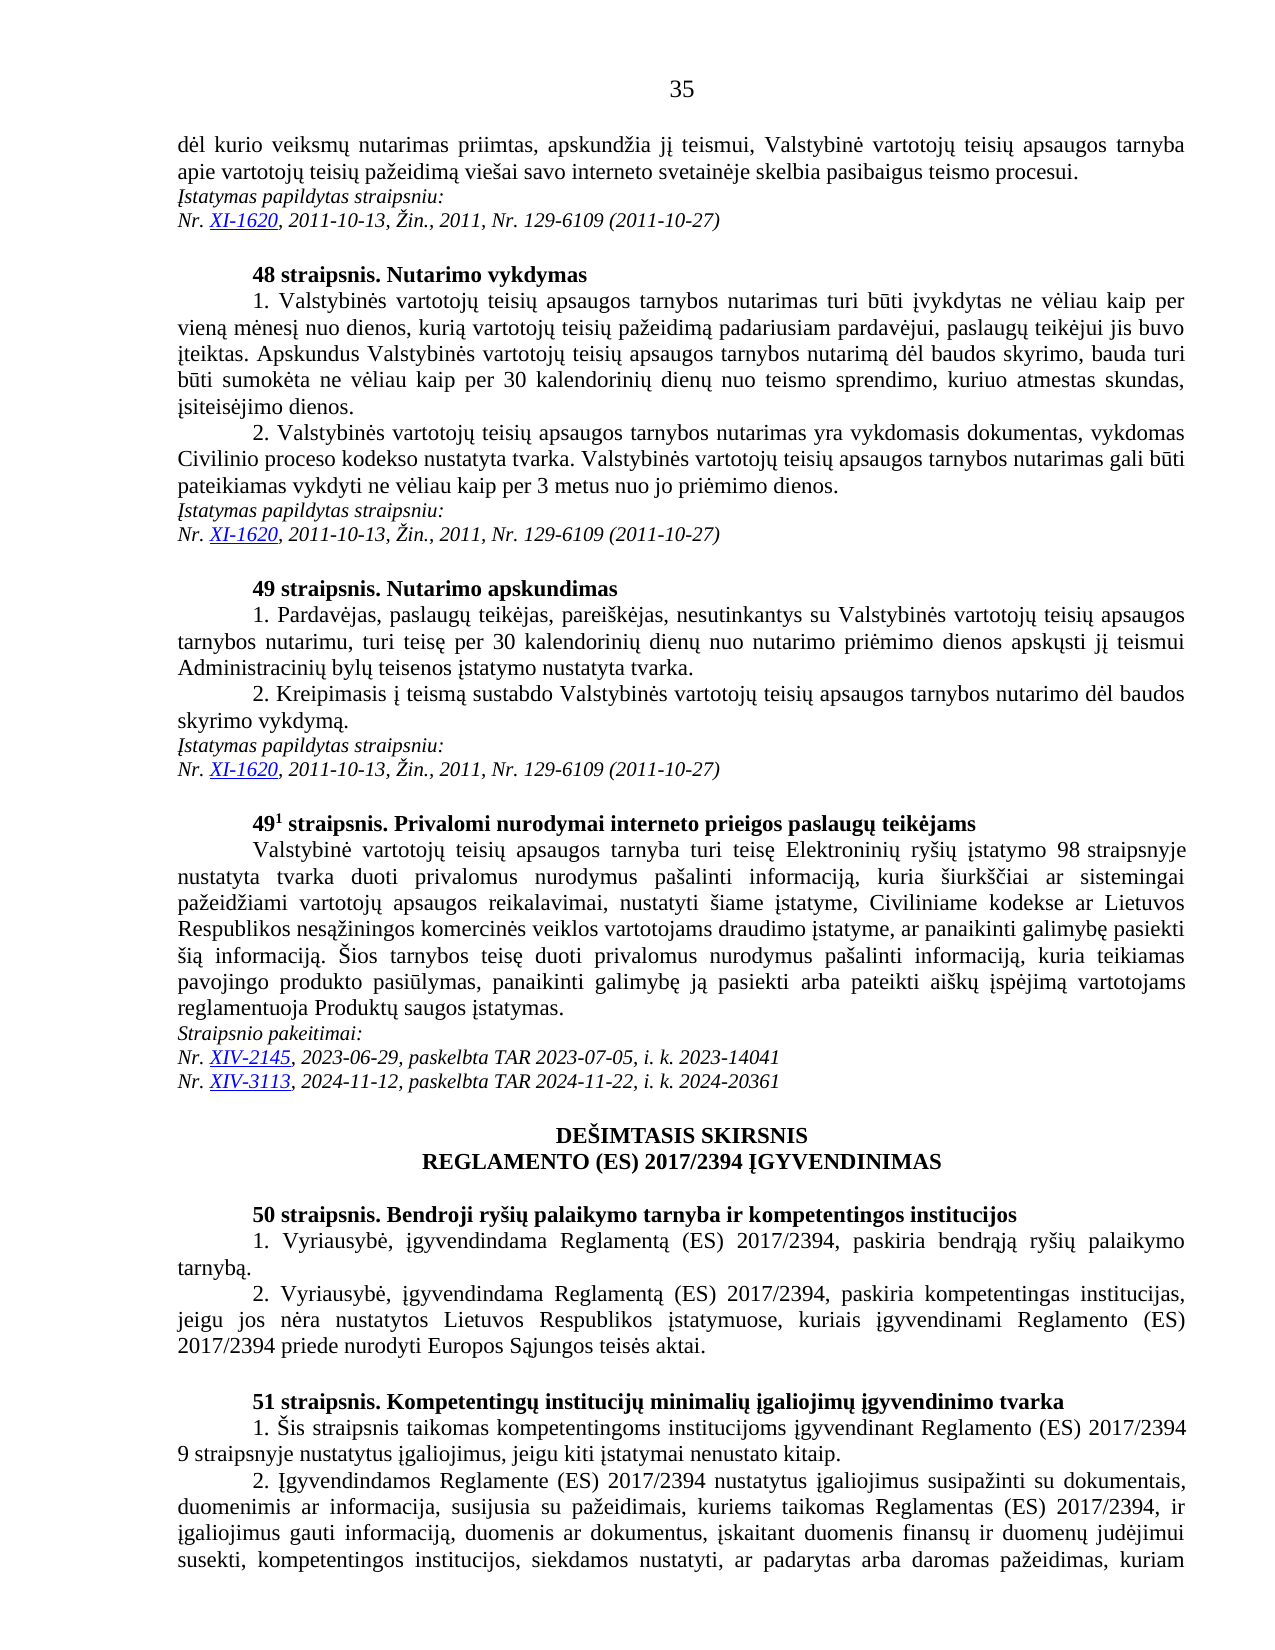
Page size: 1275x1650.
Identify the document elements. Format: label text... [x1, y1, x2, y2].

text Nr. XIV-2145, 2023-06-29, paskelbta TAR 2023-07-05, i. k. 2023-14041 [177, 1045, 1186, 1069]
text 2. Valstybinės vartotojų teisių apsaugos tarnybos nutarimas yra vykdomasis dokumentas, vykdomas Civilinio proceso kodekso nustatyta tvarka. Valstybinės vartotojų teisių apsaugos tarnybos nutarimas gali būti pateikiamas vykdyti ne vėliau kaip per 3 metus nuo jo priėmimo dienos. [177, 419, 1186, 498]
text Įstatymas papildytas straipsniu: [177, 498, 1186, 522]
text Įstatymas papildytas straipsniu: [177, 184, 1186, 208]
text 491 straipsnis. Privalomi nurodymai interneto prieigos paslaugų teikėjams [177, 810, 1186, 836]
text 1. Vyriausybė, įgyvendindama Reglamentą (ES) 2017/2394, paskiria bendrąją ryšių palaikymo tarnybą. [177, 1227, 1186, 1280]
text Valstybinė vartotojų teisių apsaugos tarnyba turi teisę Elektroninių ryšių įstatymo 98 straipsnyje nustatyta tvarka duoti privalomus nurodymus pašalinti informaciją, kuria šiurkščiai ar sistemingai pažeidžiami vartotojų apsaugos reikalavimai, nustatyti šiame įstatyme, Civiliniame kodekse ar Lietuvos Respublikos nesąžiningos komercinės veiklos vartotojams draudimo įstatyme, ar panaikinti galimybę pasiekti šią informaciją. Šios tarnybos teisę duoti privalomus nurodymus pašalinti informaciją, kuria teikiamas pavojingo produkto pasiūlymas, panaikinti galimybę ją pasiekti arba pateikti aiškų įspėjimą vartotojams reglamentuoja Produktų saugos įstatymas. [177, 836, 1186, 1021]
text 48 straipsnis. Nutarimo vykdymas [177, 261, 1186, 287]
text dėl kurio veiksmų nutarimas priimtas, apskundžia jį teismui, Valstybinė vartotojų teisių apsaugos tarnyba apie vartotojų teisių pažeidimą viešai savo interneto svetainėje skelbia pasibaigus teismo procesui. [177, 131, 1186, 184]
text 1. Valstybinės vartotojų teisių apsaugos tarnybos nutarimas turi būti įvykdytas ne vėliau kaip per vieną mėnesį nuo dienos, kurią vartotojų teisių pažeidimą padariusiam pardavėjui, paslaugų teikėjui jis buvo įteiktas. Apskundus Valstybinės vartotojų teisių apsaugos tarnybos nutarimą dėl baudos skyrimo, bauda turi būti sumokėta ne vėliau kaip per 30 kalendorinių dienų nuo teismo sprendimo, kuriuo atmestas skundas, įsiteisėjimo dienos. [177, 287, 1186, 419]
text 50 straipsnis. Bendroji ryšių palaikymo tarnyba ir kompetentingos institucijos [177, 1201, 1186, 1227]
text 1. Šis straipsnis taikomas kompetentingoms institucijoms įgyvendinant Reglamento (ES) 2017/2394 9 straipsnyje nustatytus įgaliojimus, jeigu kiti įstatymai nenustato kitaip. [177, 1414, 1186, 1467]
text Nr. XI-1620, 2011-10-13, Žin., 2011, Nr. 129-6109 (2011-10-27) [177, 208, 1186, 232]
text Straipsnio pakeitimai: [177, 1021, 1186, 1045]
text DEŠIMTASIS SKIRSNIS [177, 1122, 1186, 1148]
text 49 straipsnis. Nutarimo apskundimas [177, 575, 1186, 601]
text 1. Pardavėjas, paslaugų teikėjas, pareiškėjas, nesutinkantys su Valstybinės vartotojų teisių apsaugos tarnybos nutarimu, turi teisę per 30 kalendorinių dienų nuo nutarimo priėmimo dienos apskųsti jį teismui Administracinių bylų teisenos įstatymo nustatyta tvarka. [177, 601, 1186, 680]
text 51 straipsnis. Kompetentingų institucijų minimalių įgaliojimų įgyvendinimo tvarka [177, 1388, 1186, 1414]
text 2. Kreipimasis į teismą sustabdo Valstybinės vartotojų teisių apsaugos tarnybos nutarimo dėl baudos skyrimo vykdymą. [177, 680, 1186, 733]
text Nr. XI-1620, 2011-10-13, Žin., 2011, Nr. 129-6109 (2011-10-27) [177, 757, 1186, 781]
text 2. Įgyvendindamos Reglamente (ES) 2017/2394 nustatytus įgaliojimus susipažinti su dokumentais, duomenimis ar informacija, susijusia su pažeidimais, kuriems taikomas Reglamentas (ES) 2017/2394, ir įgaliojimus gauti informaciją, duomenis ar dokumentus, įskaitant duomenis finansų ir duomenų judėjimui susekti, kompetentingos institucijos, siekdamos nustatyti, ar padarytas arba daromas pažeidimas, kuriam [177, 1467, 1186, 1572]
text REGLAMENTO (ES) 2017/2394 ĮGYVENDINIMAS [177, 1148, 1186, 1174]
text Nr. XIV-3113, 2024-11-12, paskelbta TAR 2024-11-22, i. k. 2024-20361 [177, 1069, 1186, 1093]
text Nr. XI-1620, 2011-10-13, Žin., 2011, Nr. 129-6109 (2011-10-27) [177, 522, 1186, 546]
text 2. Vyriausybė, įgyvendindama Reglamentą (ES) 2017/2394, paskiria kompetentingas institucijas, jeigu jos nėra nustatytos Lietuvos Respublikos įstatymuose, kuriais įgyvendinami Reglamento (ES) 2017/2394 priede nurodyti Europos Sąjungos teisės aktai. [177, 1280, 1186, 1359]
text Įstatymas papildytas straipsniu: [177, 733, 1186, 757]
